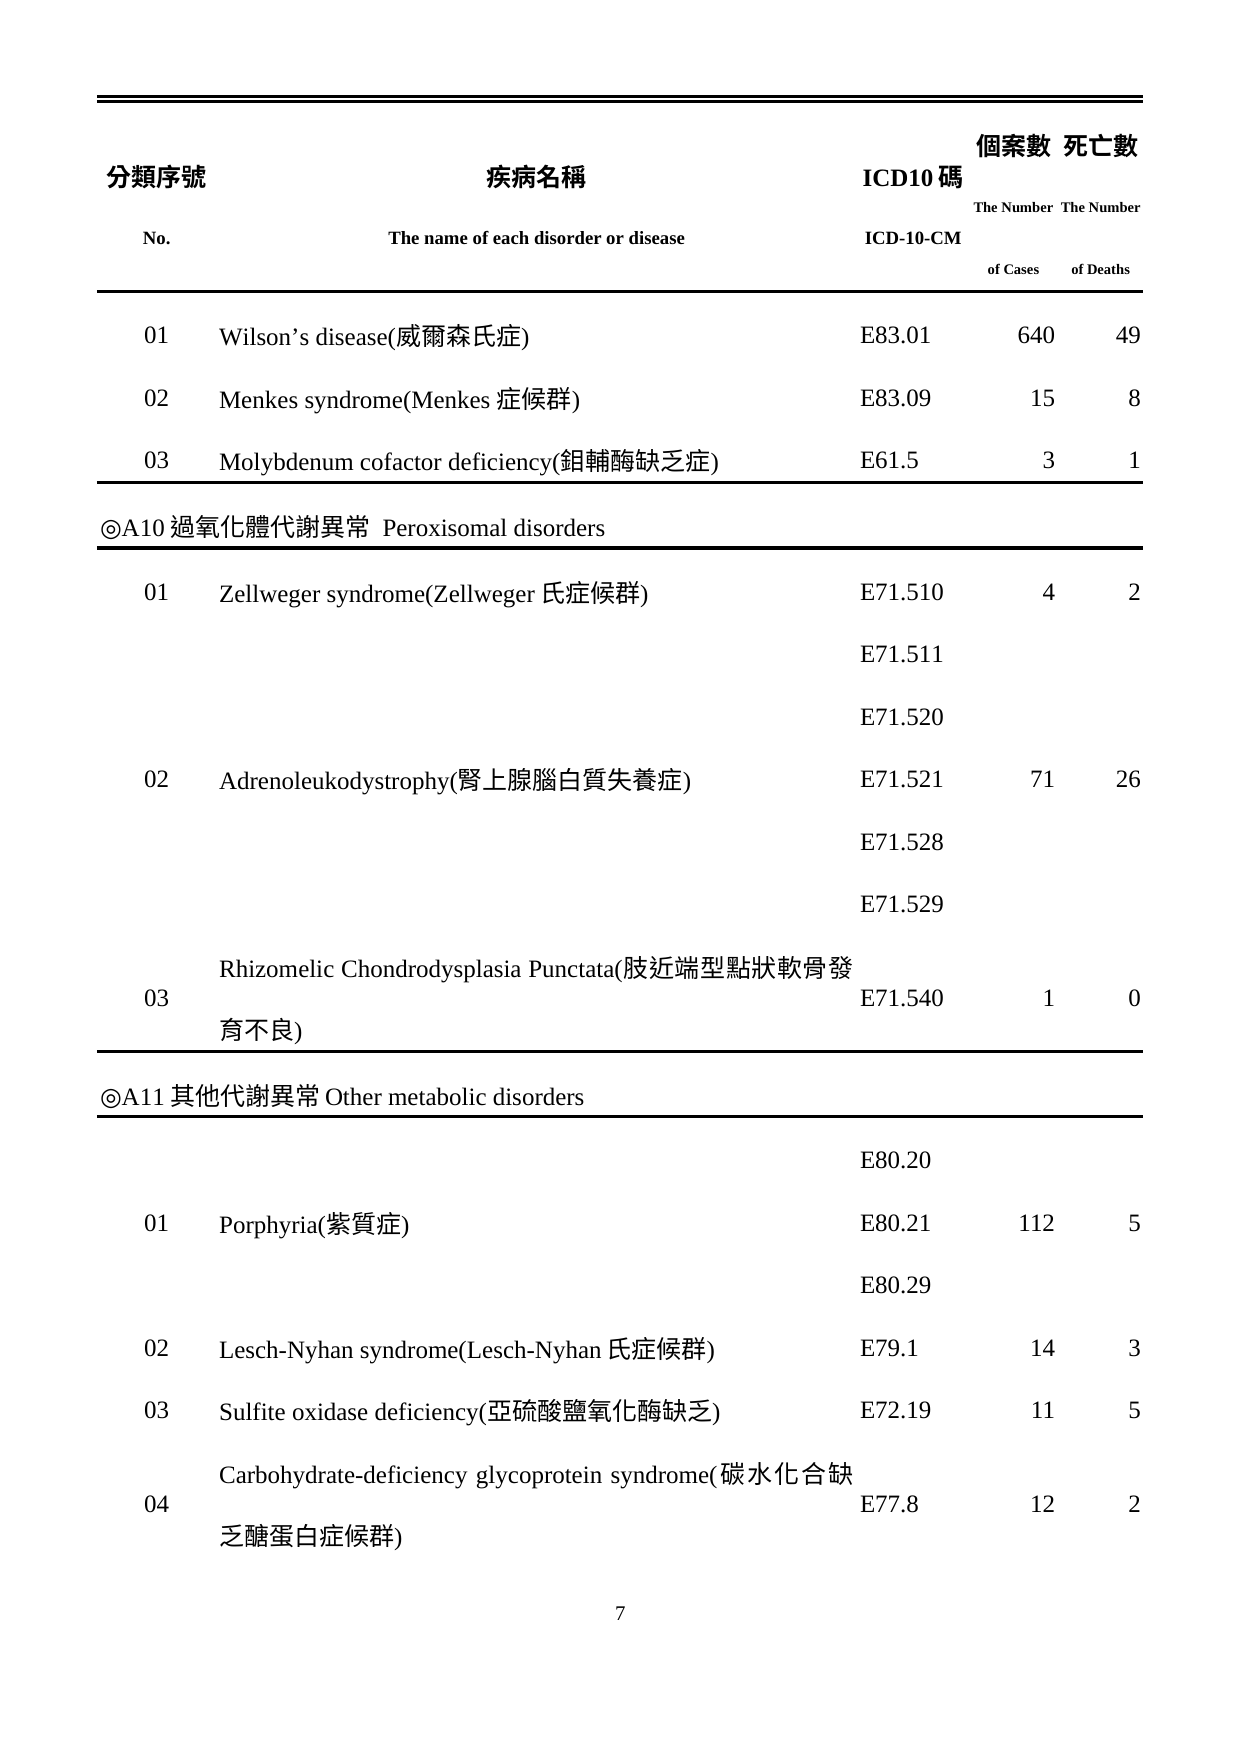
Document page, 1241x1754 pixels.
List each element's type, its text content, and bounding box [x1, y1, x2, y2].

table_cell Lesch-Nyhan syndrome(Lesch-Nyhan氏症候群) [216, 1306, 857, 1368]
table_cell Sulfite oxidase deficiency(亞硫酸鹽氧化酶缺乏) [216, 1368, 857, 1431]
table_cell E61.5 [857, 418, 969, 481]
table_cell E80.20 E80.21 E80.29 [857, 1118, 969, 1306]
table_header 分類序號 No. [97, 103, 216, 290]
table_cell 8 [1058, 356, 1143, 418]
table_cell E72.19 [857, 1368, 969, 1431]
table_cell 01 [97, 1118, 216, 1306]
table_cell 04 [97, 1431, 216, 1556]
table_cell 5 [1058, 1118, 1143, 1306]
table_cell ◎A10過氧化體代謝異常 Peroxisomal disorders [97, 484, 1143, 546]
table_cell Adrenoleukodystrophy(腎上腺腦白質失養症) [216, 612, 857, 924]
table_cell 03 [97, 418, 216, 481]
table_cell E83.01 [857, 293, 969, 356]
table_cell Menkes syndrome(Menkes 症候群) [216, 356, 857, 418]
table_cell ◎A11其他代謝異常Other metabolic disorders [97, 1053, 1143, 1115]
table_cell Molybdenum cofactor deficiency(鉬輔酶缺乏症) [216, 418, 857, 481]
table_cell 3 [1058, 1306, 1143, 1368]
table_cell 4 [969, 550, 1057, 612]
table_cell 71 [969, 612, 1057, 924]
table_cell 02 [97, 612, 216, 924]
table_cell 640 [969, 293, 1057, 356]
table_cell 2 [1058, 550, 1143, 612]
table_cell Carbohydrate-deficiency glycoprotein syndrome(碳水化合缺乏醣蛋白症候群) [216, 1431, 857, 1556]
table_cell E77.8 [857, 1431, 969, 1556]
table_header 疾病名稱 The name of each disorder or disease [216, 103, 857, 290]
table_cell Wilson’s disease(威爾森氏症) [216, 293, 857, 356]
table_cell 11 [969, 1368, 1057, 1431]
table_cell 12 [969, 1431, 1057, 1556]
table_cell E83.09 [857, 356, 969, 418]
table_cell E71.510 [857, 550, 969, 612]
table_cell E71.511 E71.520 E71.521 E71.528 E71.529 [857, 612, 969, 924]
table_cell 02 [97, 1306, 216, 1368]
table_cell 03 [97, 925, 216, 1049]
table_cell E71.540 [857, 925, 969, 1049]
table_cell 1 [1058, 418, 1143, 481]
table_cell 02 [97, 356, 216, 418]
table_cell 2 [1058, 1431, 1143, 1556]
table_cell 112 [969, 1118, 1057, 1306]
table_cell 3 [969, 418, 1057, 481]
table_cell Rhizomelic Chondrodysplasia Punctata(肢近端型點狀軟骨發育不良) [216, 925, 857, 1049]
table_cell 03 [97, 1368, 216, 1431]
table_cell 5 [1058, 1368, 1143, 1431]
table_cell 1 [969, 925, 1057, 1049]
table_cell 01 [97, 293, 216, 356]
table_cell 14 [969, 1306, 1057, 1368]
table_header 個案數 The Number of Cases [969, 103, 1057, 290]
table_cell 01 [97, 550, 216, 612]
table_header 死亡數 The Number of Deaths [1058, 103, 1143, 290]
table_cell 26 [1058, 612, 1143, 924]
table_header ICD10碼 ICD-10-CM [857, 103, 969, 290]
table_cell E79.1 [857, 1306, 969, 1368]
table_cell Zellweger syndrome(Zellweger氏症候群) [216, 550, 857, 612]
table_cell 49 [1058, 293, 1143, 356]
table_cell Porphyria(紫質症) [216, 1118, 857, 1306]
table_cell 15 [969, 356, 1057, 418]
table_cell 0 [1058, 925, 1143, 1049]
